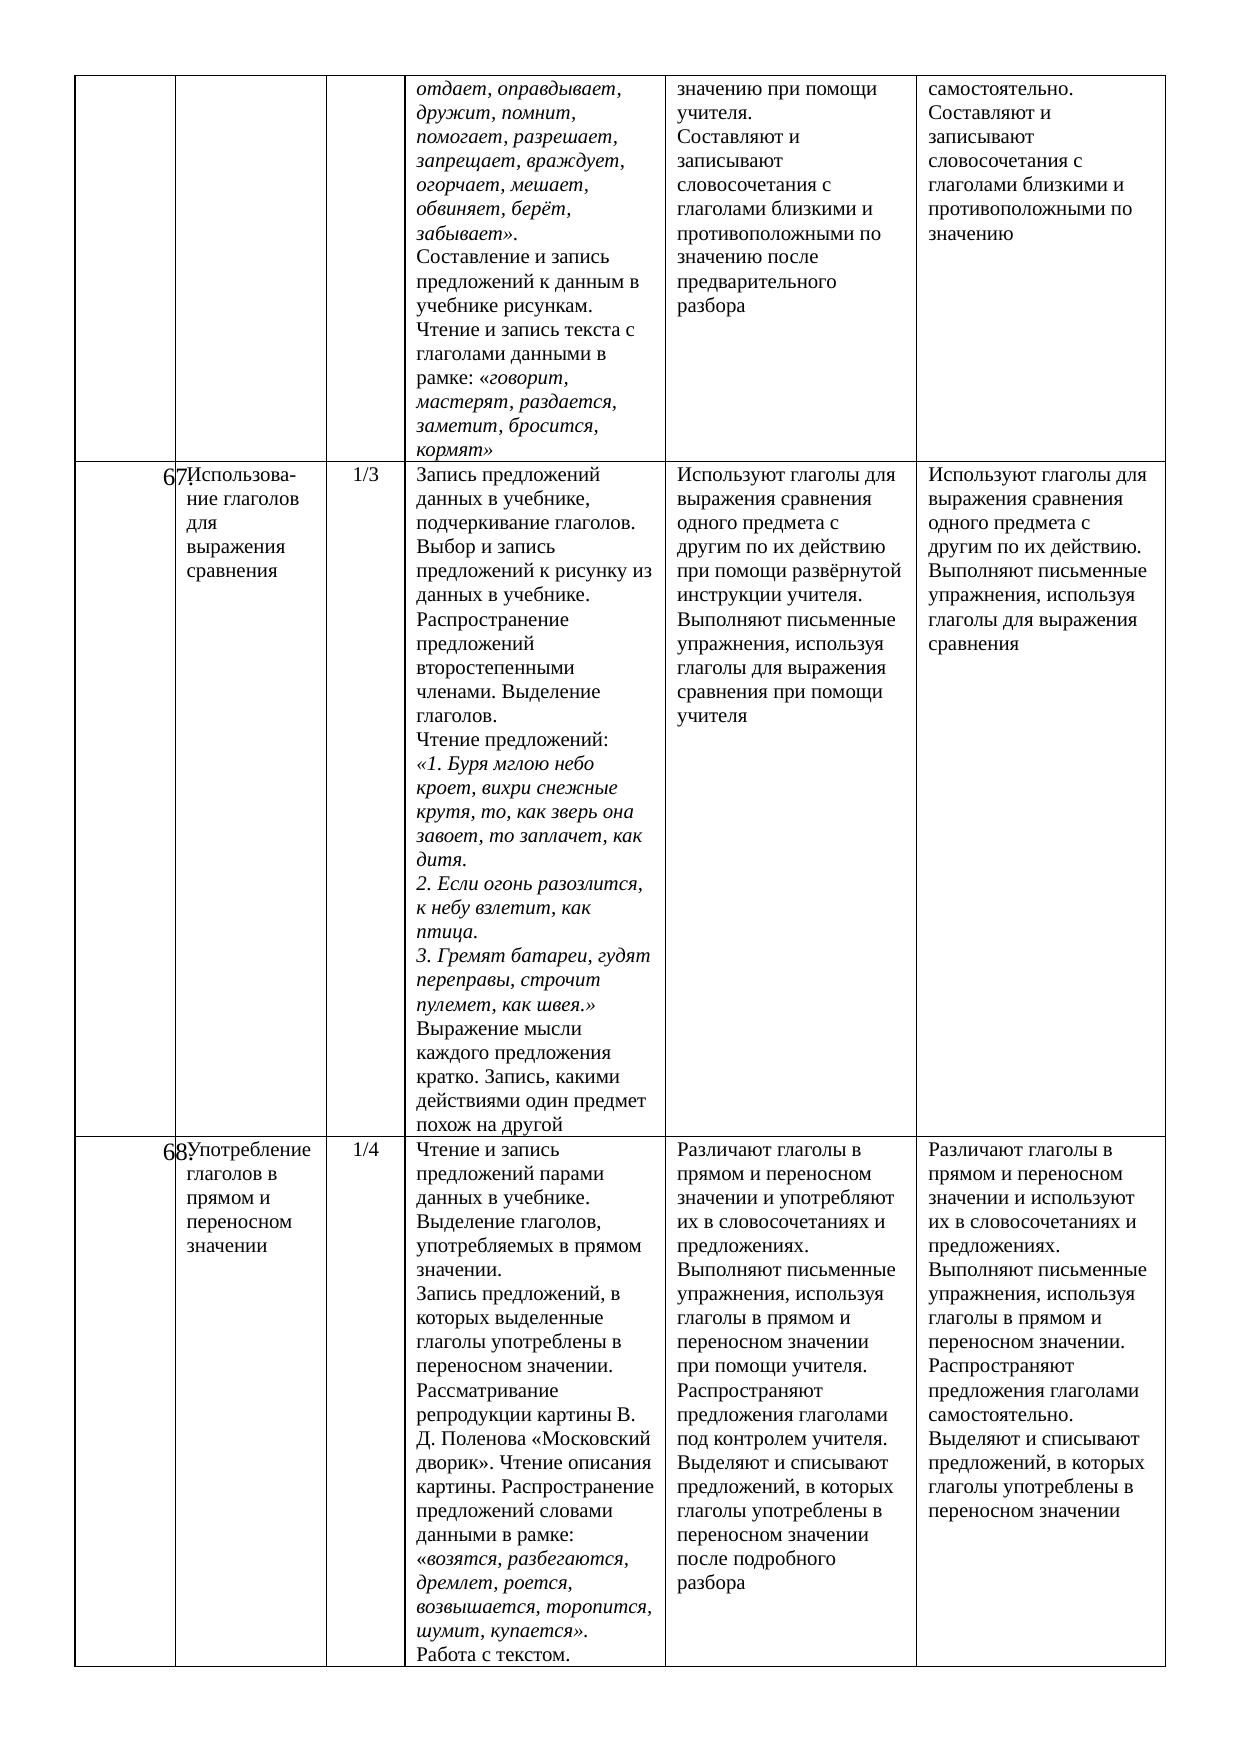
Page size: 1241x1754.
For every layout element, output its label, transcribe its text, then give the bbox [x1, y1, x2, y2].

table_cell отдает, оправдывает, дружит, помнит, помогает, разрешает, запрещает, враждует, огорчает, мешает, обвиняет, берёт, забывает». Составление и запись предложений к данным в учебнике рисункам. Чтение и запись текста с глаголами данными в рамке: «говорит, мастерят, раздается, заметит, бросится, кормят» [406, 76, 665, 461]
table_cell [327, 76, 404, 461]
table_cell Чтение и запись предложений парами данных в учебнике. Выделение глаголов, употребляемых в прямом значении. Запись предложений, в которых выделенные глаголы употреблены в переносном значении. Рассматривание репродукции картины В. Д. Поленова «Московский дворик». Чтение описания картины. Распространение предложений словами данными в рамке: «возятся, разбегаются, дремлет, роется, возвышается, торопится, шумит, купается». Работа с текстом. [406, 1137, 665, 1666]
table_cell Используют глаголы для выражения сравнения одного предмета с другим по их действию. Выполняют письменные упражнения, используя глаголы для выражения сравнения [917, 462, 1165, 1136]
table_cell значению при помощи учителя. Составляют и записывают словосочетания с глаголами близкими и противоположными по значению после предварительного разбора [666, 76, 916, 461]
table_cell Использова-ние глаголов для выражения сравнения [176, 462, 326, 1136]
table_cell 1/3 [327, 462, 404, 1136]
table_cell Запись предложений данных в учебнике, подчеркивание глаголов. Выбор и запись предложений к рисунку из данных в учебнике. Распространение предложений второстепенными членами. Выделение глаголов. Чтение предложений: «1. Буря мглою небо кроет, вихри снежные крутя, то, как зверь она завоет, то заплачет, как дитя. 2. Если огонь разозлится, к небу взлетит, как птица. 3. Гремят батареи, гудят переправы, строчит пулемет, как швея.» Выражение мысли каждого предложения кратко. Запись, какими действиями один предмет похож на другой [406, 462, 665, 1136]
table_cell Употребление глаголов в прямом и переносном значении [176, 1137, 326, 1666]
table_cell Глаголы, близкие и противоположные по значению [176, 76, 326, 461]
table_cell Различают глаголы в прямом и переносном значении и используют их в словосочетаниях и предложениях. Выполняют письменные упражнения, используя глаголы в прямом и переносном значении. Распространяют предложения глаголами самостоятельно. Выделяют и списывают предложений, в которых глаголы употреблены в переносном значении [917, 1137, 1165, 1666]
table_cell [76, 1137, 175, 1666]
table_cell Различают глаголы в прямом и переносном значении и употребляют их в словосочетаниях и предложениях. Выполняют письменные упражнения, используя глаголы в прямом и переносном значении при помощи учителя. Распространяют предложения глаголами под контролем учителя. Выделяют и списывают предложений, в которых глаголы употреблены в переносном значении после подробного разбора [666, 1137, 916, 1666]
table_cell [76, 76, 175, 461]
table_cell 1/4 [327, 1137, 404, 1666]
table_cell самостоятельно. Составляют и записывают словосочетания с глаголами близкими и противоположными по значению [917, 76, 1165, 461]
table_cell [76, 462, 175, 1136]
table_cell Используют глаголы для выражения сравнения одного предмета с другим по их действию при помощи развёрнутой инструкции учителя. Выполняют письменные упражнения, используя глаголы для выражения сравнения при помощи учителя [666, 462, 916, 1136]
